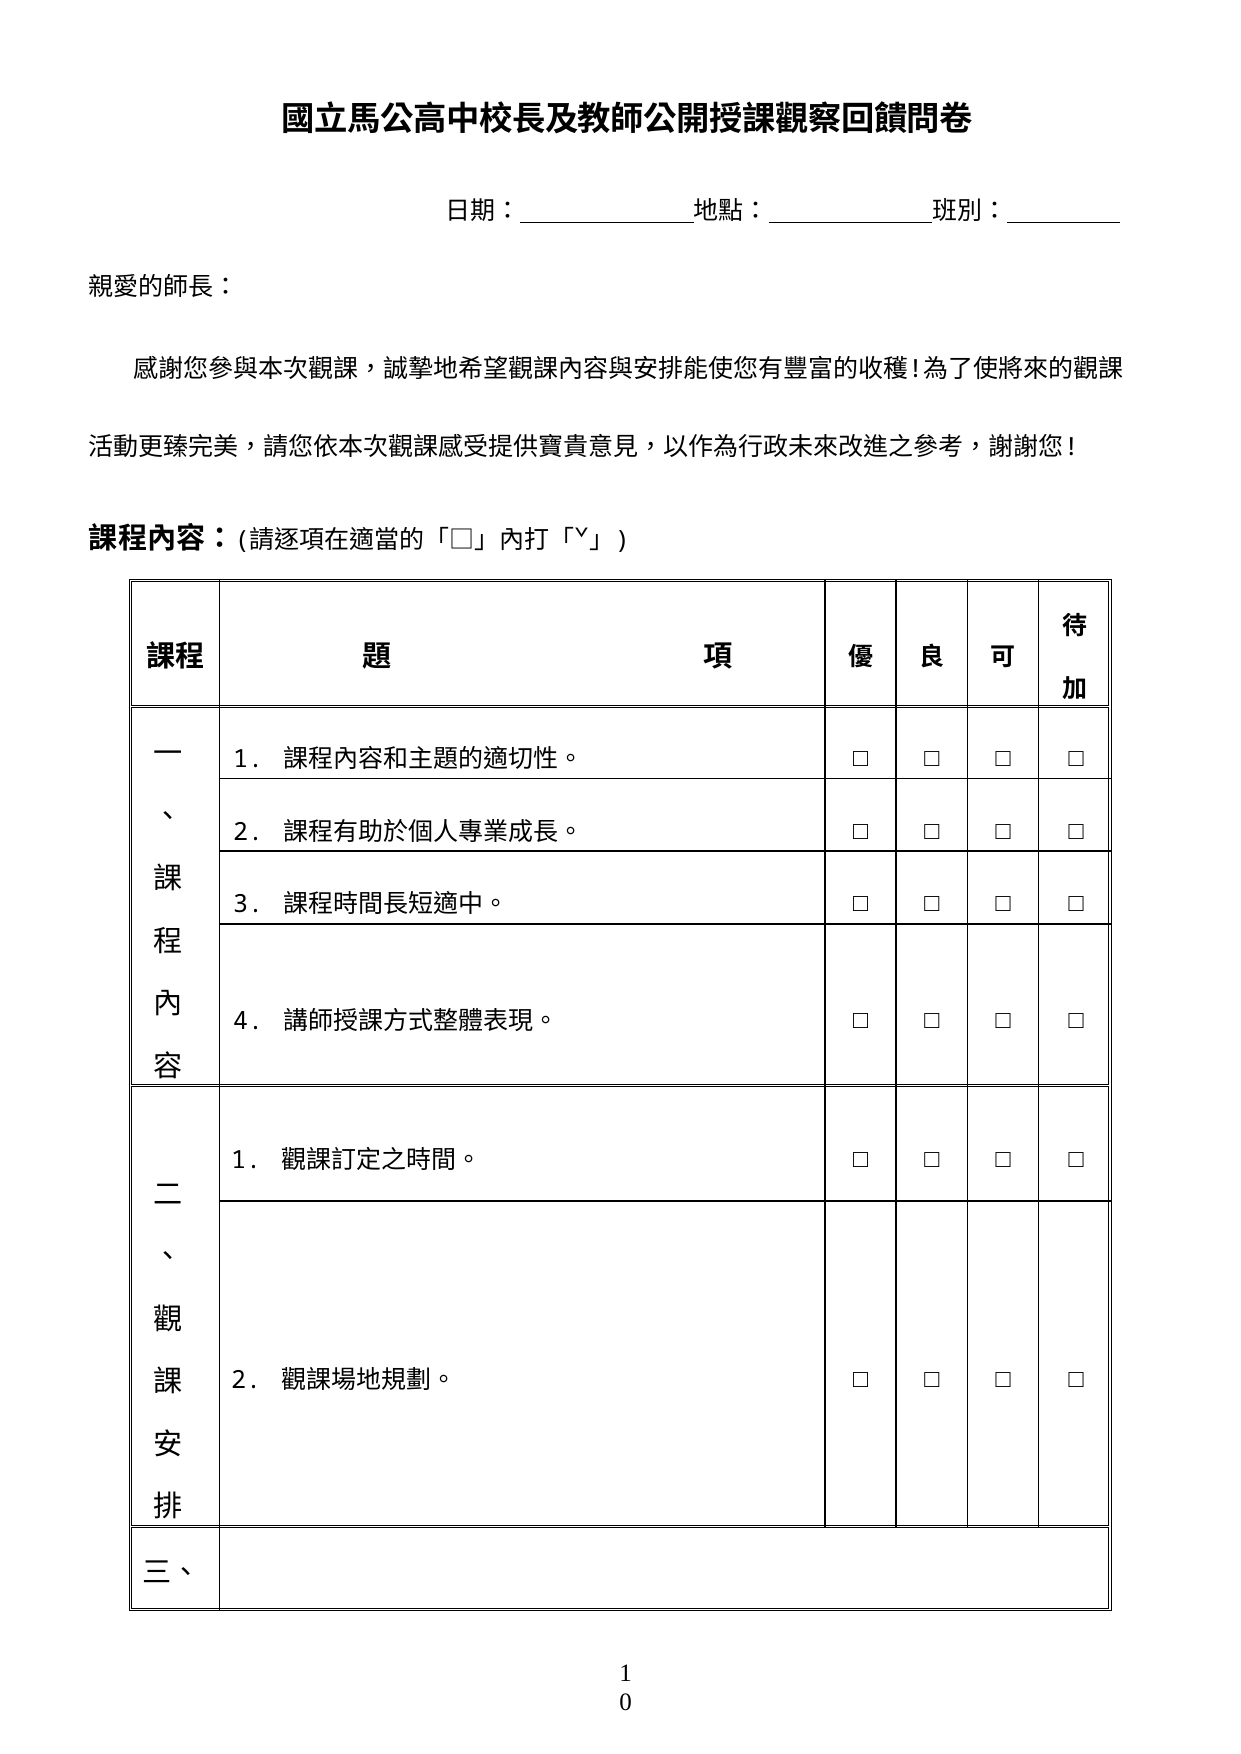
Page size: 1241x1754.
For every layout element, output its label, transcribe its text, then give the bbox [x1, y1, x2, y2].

text 感謝您參與本次觀課，誠摯地希望觀課內容與安排能使您有豐富的收穫!為了使將來的觀課活動更臻完美，請您依本次觀課感受提供寶貴意見，以作為行政未來改進之參考，謝謝您! [89, 324, 1123, 465]
table_cell □ [826, 925, 895, 1084]
table_cell □ [1039, 852, 1108, 923]
table_header 待加強 [1039, 582, 1108, 705]
table_cell □ [968, 779, 1038, 850]
table_header 題 項 [220, 582, 824, 705]
table_cell 2. 課程有助於個人專業成長。 [220, 779, 824, 850]
table_cell □ [826, 779, 895, 850]
table_cell □ [897, 708, 967, 778]
table_cell 4. 講師授課方式整體表現。 [220, 925, 824, 1084]
table_cell □ [1039, 779, 1108, 850]
table_cell □ [826, 1087, 895, 1200]
text 親愛的師長： [89, 242, 1123, 305]
text 國立馬公高中校長及教師公開授課觀察回饋問卷 [59, 92, 1196, 140]
table_cell 3. 課程時間長短適中。 [220, 852, 824, 923]
table_cell 2. 觀課場地規劃。 [220, 1202, 824, 1525]
table_cell □ [826, 852, 895, 923]
table_cell □ [968, 852, 1038, 923]
table_cell 1. 觀課訂定之時間。 [220, 1087, 824, 1200]
table_cell 二、觀課安排 [132, 1087, 219, 1525]
table_cell □ [968, 1202, 1038, 1525]
table_cell [220, 1528, 1108, 1608]
text 日期： 地點： 班別： [207, 167, 1119, 229]
table_cell 三、 [132, 1528, 219, 1608]
table_cell □ [1039, 925, 1108, 1084]
table_header 可 [968, 582, 1038, 705]
table_cell □ [897, 852, 967, 923]
table_cell □ [826, 1202, 895, 1525]
table_header 良 [897, 582, 967, 705]
table_cell □ [897, 1202, 967, 1525]
table_cell 1. 課程內容和主題的適切性。 [220, 708, 824, 778]
text 課程內容：(請逐項在適當的「□」內打「ˇ」) [89, 494, 1123, 556]
table_cell □ [897, 1087, 967, 1200]
table_cell □ [897, 925, 967, 1084]
table_cell □ [968, 708, 1038, 778]
table_cell □ [1039, 708, 1108, 778]
table_cell □ [826, 708, 895, 778]
table_cell □ [1039, 1087, 1108, 1200]
table_cell 一、課程內容 [132, 708, 219, 1084]
table_header 優 [826, 582, 895, 705]
table_cell □ [897, 779, 967, 850]
table_header 課程 [132, 582, 219, 705]
table_cell □ [968, 1087, 1038, 1200]
table_cell □ [968, 925, 1038, 1084]
table_cell □ [1039, 1202, 1108, 1525]
